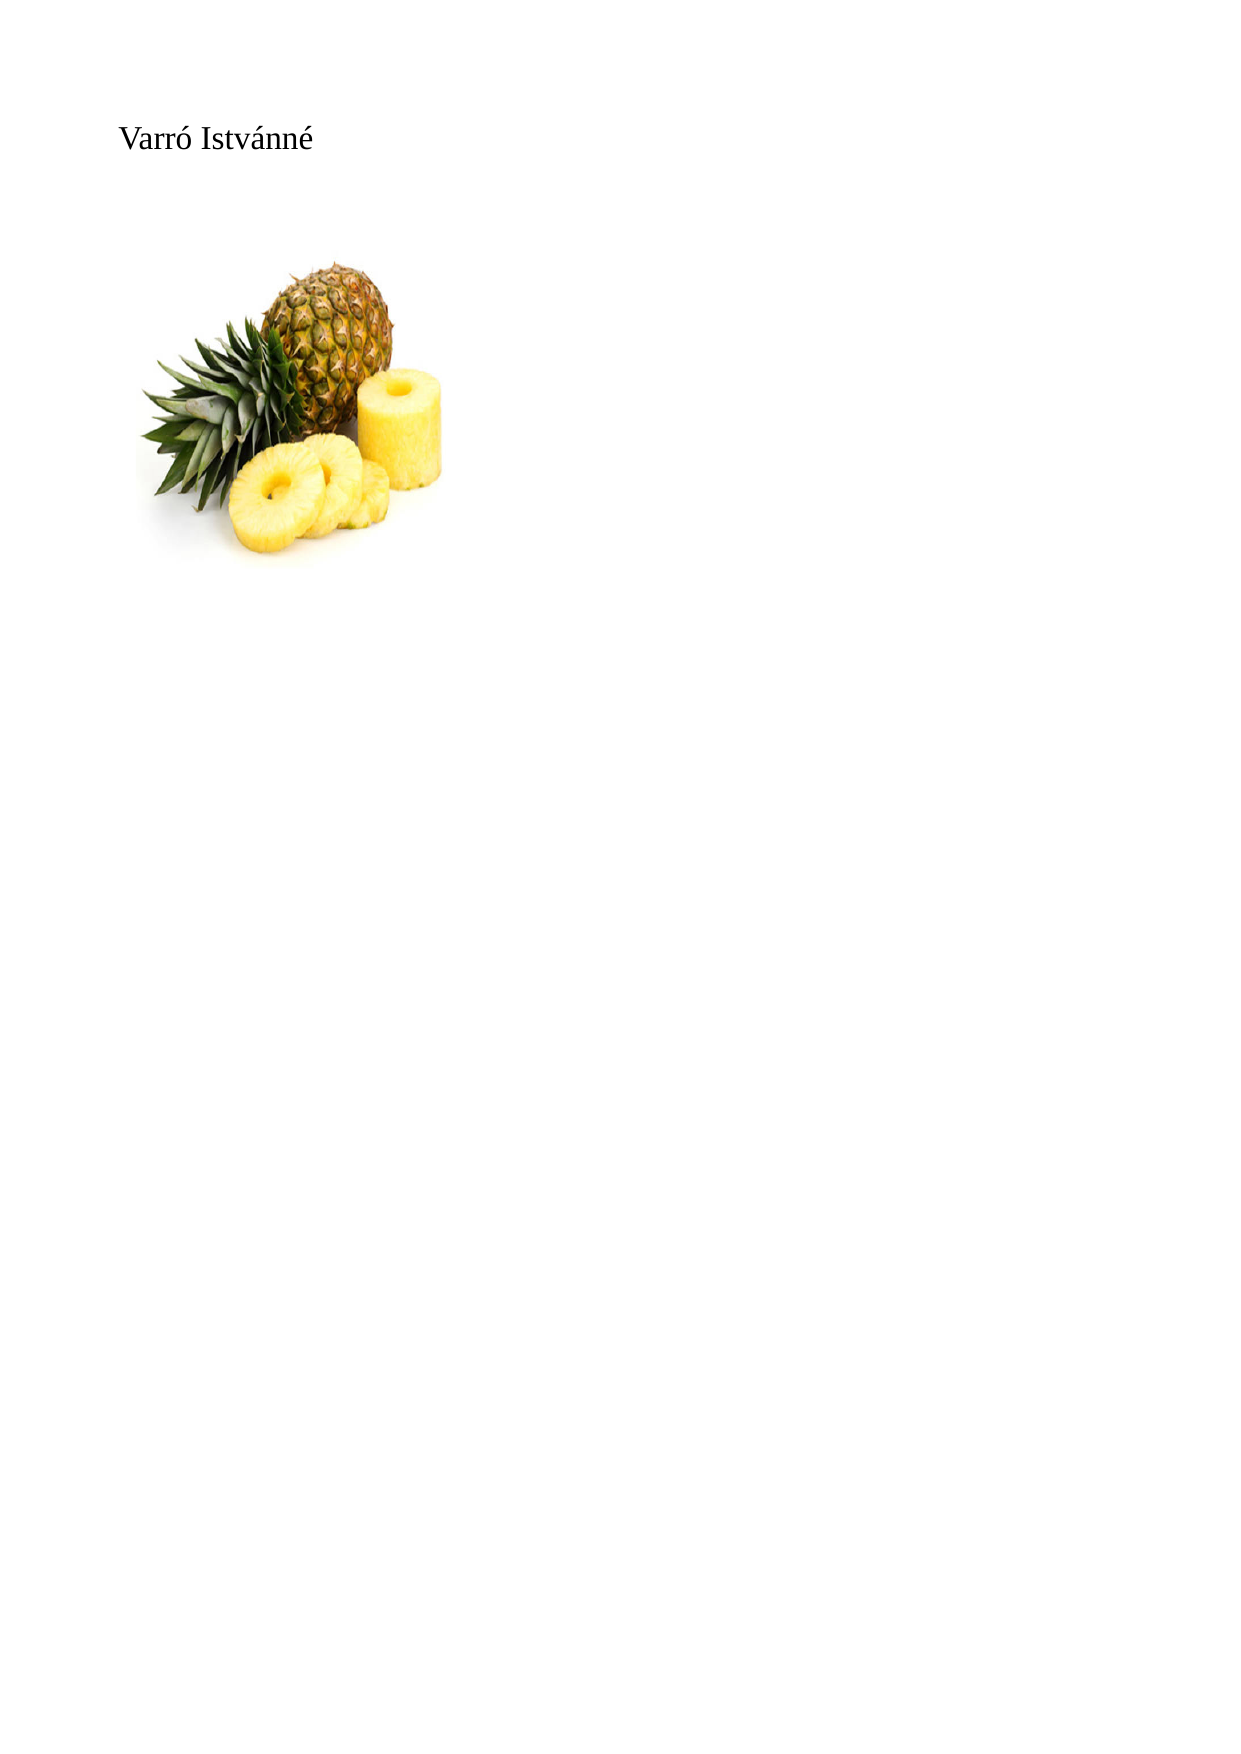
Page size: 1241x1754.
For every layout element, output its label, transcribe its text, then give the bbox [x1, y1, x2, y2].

picture [135, 175, 449, 644]
text Varró Istvánné [118, 118, 1122, 156]
